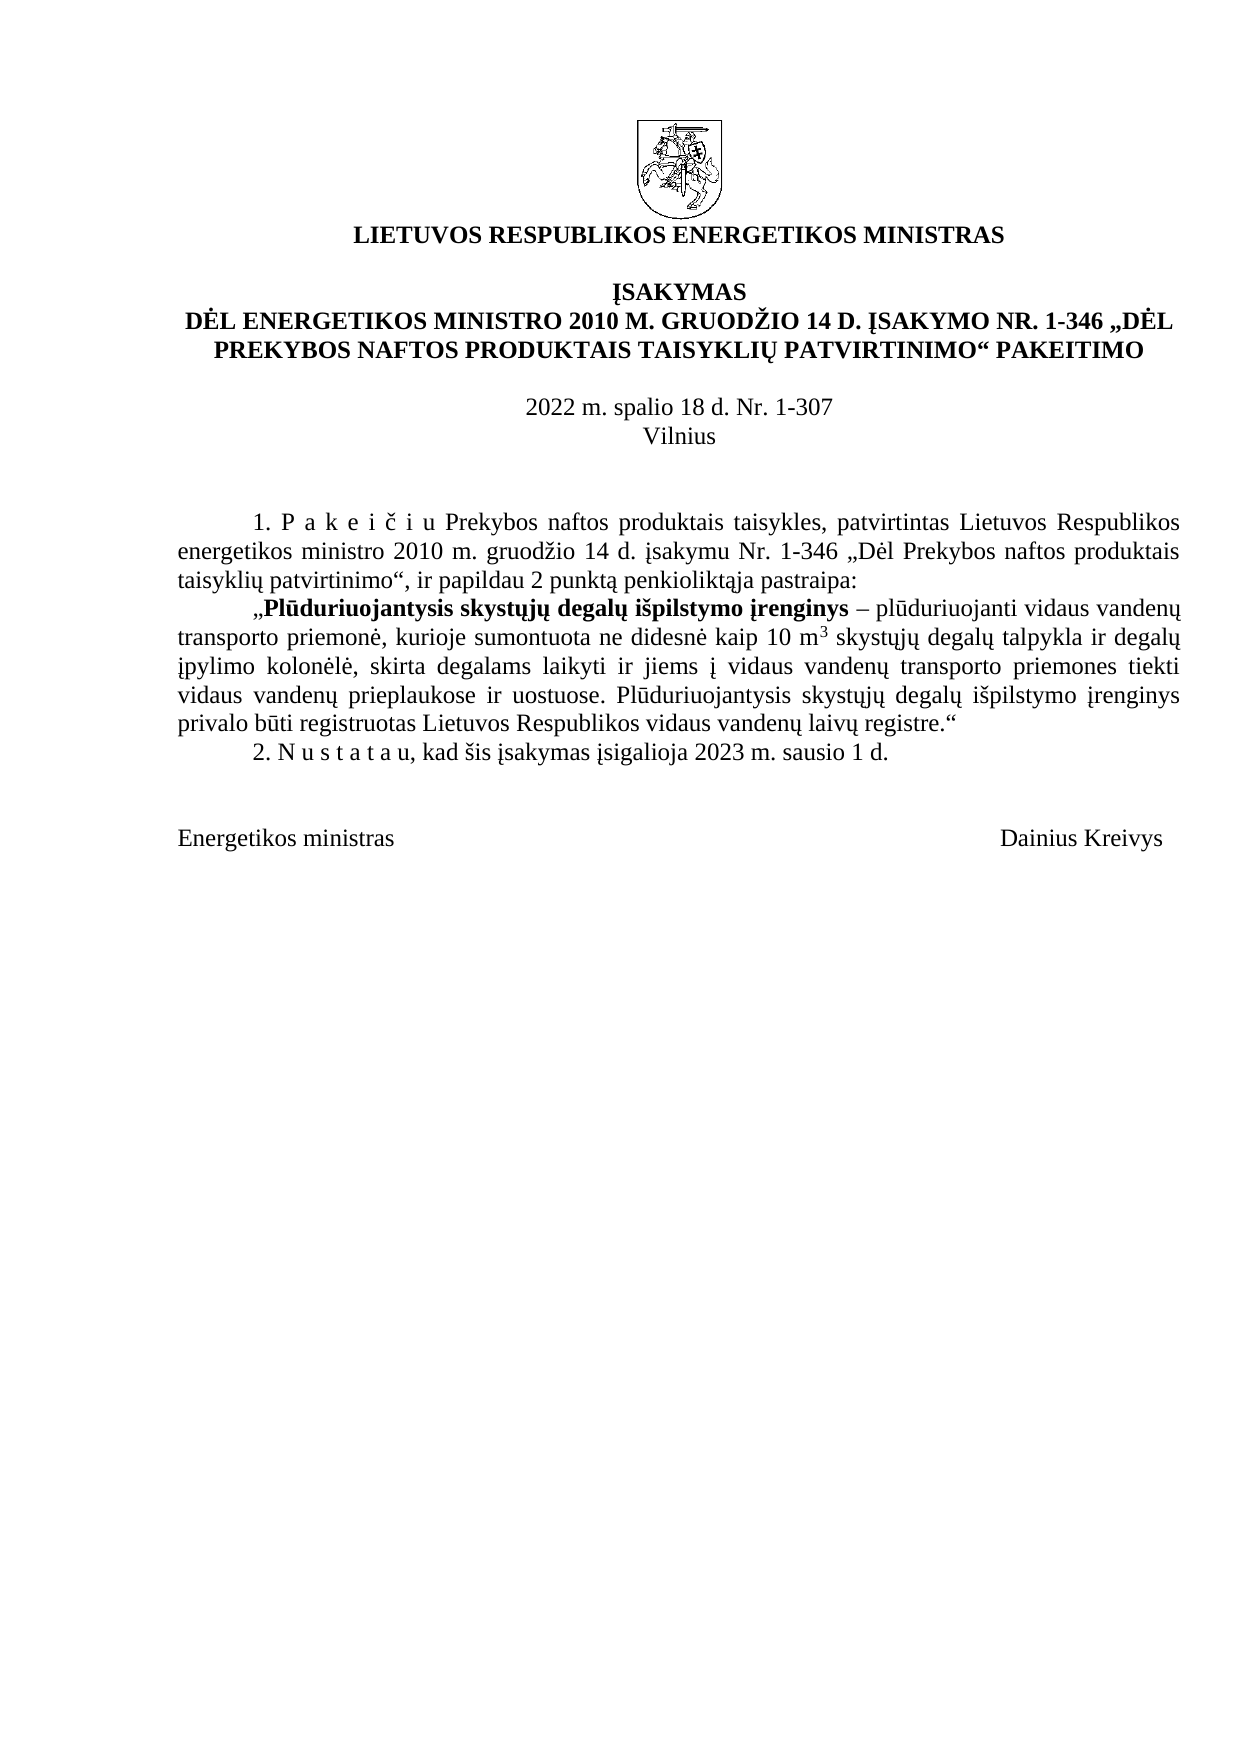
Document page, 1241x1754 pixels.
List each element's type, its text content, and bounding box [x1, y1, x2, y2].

text ĮSAKYMAS [177, 277, 1181, 306]
text Vilnius [177, 421, 1181, 450]
text Dėl ENERGETIKOS MINISTRO 2010 M. GRUODŽIO 14 D. ĮSAKYMO NR. 1-346 „DĖL PREKYBOS NAFTOS PRODUKTAIS TAISYKLIŲ PATVIRTINIMO“ PAKEITIMO [177, 306, 1181, 363]
text 2. N u s t a t a u, kad šis įsakymas įsigalioja 2023 m. sausio 1 d. [177, 737, 1181, 766]
text 2022 m. spalio 18 d. Nr. 1-307 [177, 392, 1181, 421]
text 1. P a k e i č i u Prekybos naftos produktais taisykles, patvirtintas Lietuvos Respublikos energetikos ministro 2010 m. gruodžio 14 d. įsakymu Nr. 1-346 „Dėl Prekybos naftos produktais taisyklių patvirtinimo“, ir papildau 2 punktą penkioliktąja pastraipa: [177, 507, 1181, 593]
text „Plūduriuojantysis skystųjų degalų išpilstymo įrenginys – plūduriuojanti vidaus vandenų transporto priemonė, kurioje sumontuota ne didesnė kaip 10 m3 skystųjų degalų talpykla ir degalų įpylimo kolonėlė, skirta degalams laikyti ir jiems į vidaus vandenų transporto priemones tiekti vidaus vandenų prieplaukose ir uostuose. Plūduriuojantysis skystųjų degalų išpilstymo įrenginys privalo būti registruotas Lietuvos Respublikos vidaus vandenų laivų registre.“ [177, 593, 1181, 737]
text LIETUVOS RESPUBLIKOS ENERGETIKOS MINISTRAS [177, 220, 1181, 248]
text Energetikos ministras Dainius Kreivys [177, 823, 1181, 852]
